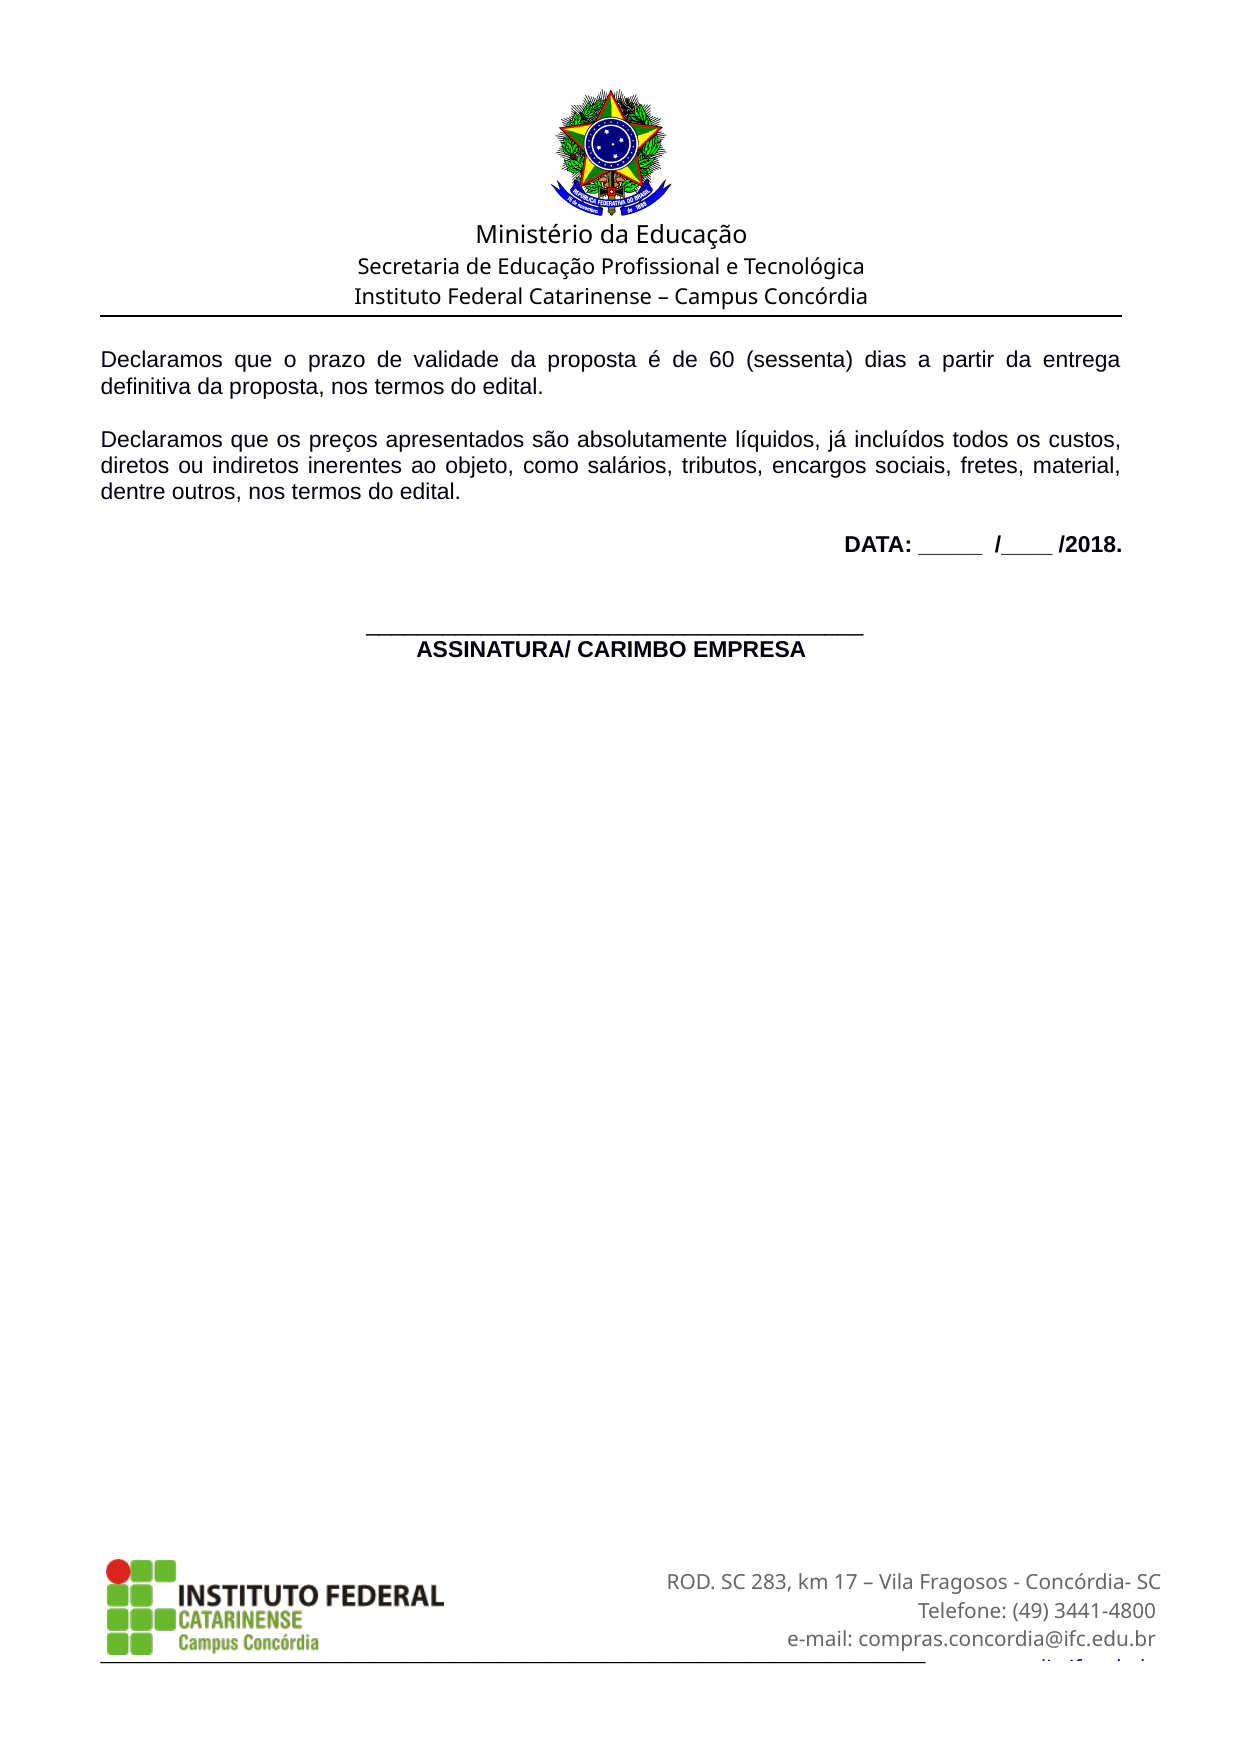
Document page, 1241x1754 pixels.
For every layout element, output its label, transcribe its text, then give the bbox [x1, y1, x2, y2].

text Declaramos que o prazo de validade da proposta é de 60 (sessenta) dias a partir da entrega definitiva da proposta, nos termos do edital. [100, 346, 1122, 399]
text Declaramos que os preços apresentados são absolutamente líquidos, já incluídos todos os custos, diretos ou indiretos inerentes ao objeto, como salários, tributos, encargos sociais, fretes, material, dentre outros, nos termos do edital. [100, 426, 1122, 504]
text ASSINATURA/ CARIMBO EMPRESA [100, 636, 1122, 663]
text _______________________________________ [100, 610, 1122, 636]
picture [106, 1559, 444, 1655]
text DATA: _____ /____ /2018. [100, 531, 1122, 557]
